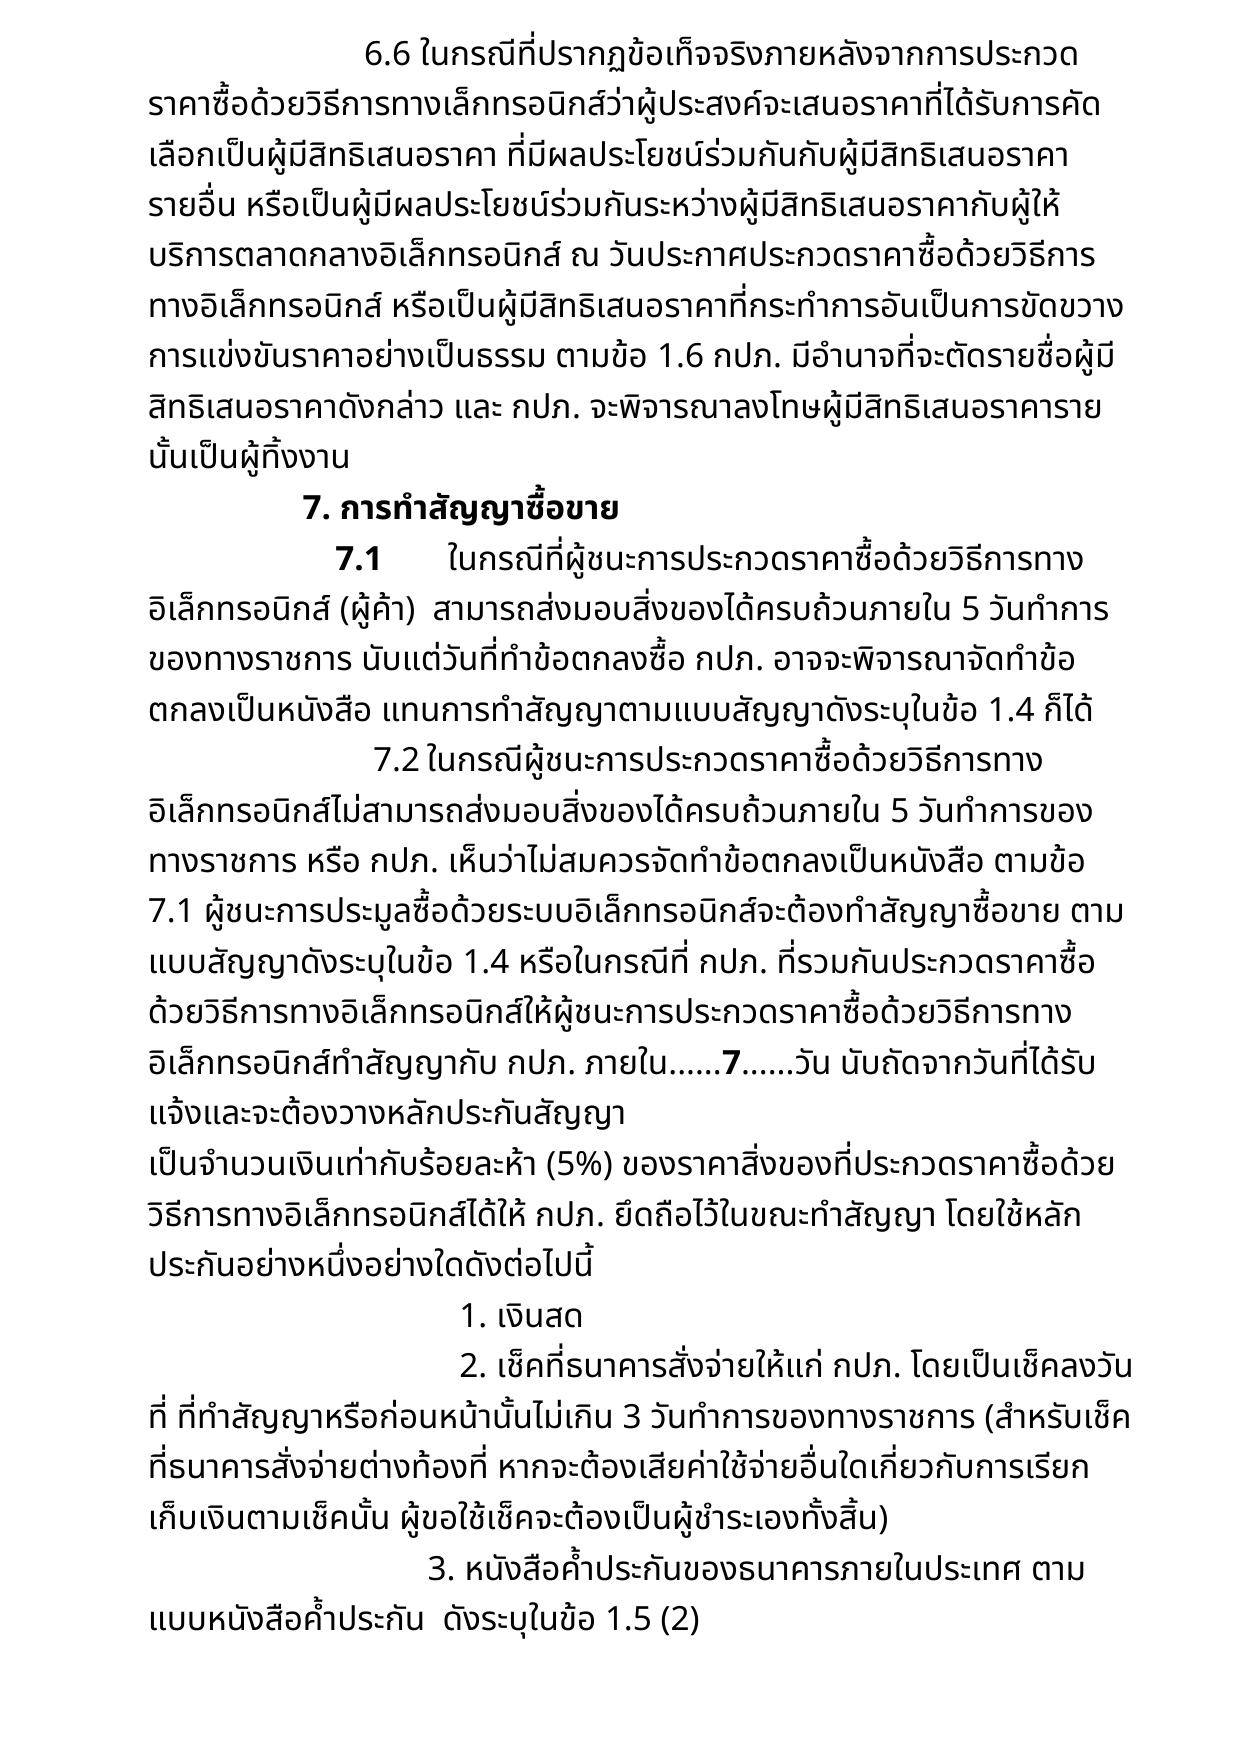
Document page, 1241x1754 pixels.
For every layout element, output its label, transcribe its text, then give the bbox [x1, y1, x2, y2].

text รายอื่น หรือเป็นผู้มีผลประโยชน์ร่วมกันระหว่างผู้มีสิทธิเสนอราคากับผู้ให้บริการตลาดกลางอิเล็กทรอนิกส์ ณ วันประกาศประกวดราคาซื้อด้วยวิธีการทางอิเล็กทรอนิกส์ หรือเป็นผู้มีสิทธิเสนอราคาที่กระทำการอันเป็นการขัดขวางการแข่งขันราคาอย่างเป็นธรรม ตามข้อ 1.6 กปภ. มีอำนาจที่จะตัดรายชื่อผู้มีสิทธิเสนอราคาดังกล่าว และ กปภ. จะพิจารณาลงโทษผู้มีสิทธิเสนอราคารายนั้นเป็นผู้ทิ้งงาน [148, 181, 1137, 484]
list 7. การทำสัญญาซื้อขาย [265, 484, 1137, 534]
list 7.2ในกรณีผู้ชนะการประกวดราคาซื้อด้วยวิธีการทางอิเล็กทรอนิกส์ไม่สามารถส่งมอบสิ่งของได้ครบถ้วนภายใน 5 วันทำการของทางราชการ หรือ กปภ. เห็นว่าไม่สมควรจัดทำข้อตกลงเป็นหนังสือ ตามข้อ 7.1 ผู้ชนะการประมูลซื้อด้วยระบบอิเล็กทรอนิกส์จะต้องทำสัญญาซื้อขาย ตามแบบสัญญาดังระบุในข้อ 1.4 หรือในกรณีที่ กปภ. ที่รวมกันประกวดราคาซื้อด้วยวิธีการทางอิเล็กทรอนิกส์ให้ผู้ชนะการประกวดราคาซื้อด้วยวิธีการทางอิเล็กทรอนิกส์ทำสัญญากับ กปภ. ภายใน......7......วัน นับถัดจากวันที่ได้รับแจ้งและจะต้องวางหลักประกันสัญญา เป็นจำนวนเงินเท่ากับร้อยละห้า (5%) ของราคาสิ่งของที่ประกวดราคาซื้อด้วยวิธีการทางอิเล็กทรอนิกส์ได้ให้ กปภ. ยึดถือไว้ในขณะทำสัญญา โดยใช้หลักประกันอย่างหนึ่งอย่างใดดังต่อไปนี้ [110, 736, 1137, 1291]
text 3. หนังสือค้ำประกันของธนาคารภายในประเทศ ตามแบบหนังสือค้ำประกัน ดังระบุในข้อ 1.5 (2) [148, 1544, 1137, 1646]
text 1. เงินสด [148, 1291, 1137, 1342]
list ในกรณีที่ผู้ชนะการประกวดราคาซื้อด้วยวิธีการทางอิเล็กทรอนิกส์ (ผู้ค้า) สามารถส่งมอบสิ่งของได้ครบถ้วนภายใน 5 วันทำการของทางราชการ นับแต่วันที่ทำข้อตกลงซื้อ กปภ. อาจจะพิจารณาจัดทำข้อตกลงเป็นหนังสือ แทนการทำสัญญาตามแบบสัญญาดังระบุในข้อ 1.4 ก็ได้ [148, 534, 1137, 736]
text 2. เช็คที่ธนาคารสั่งจ่ายให้แก่ กปภ. โดยเป็นเช็คลงวันที่ ที่ทำสัญญาหรือก่อนหน้านั้นไม่เกิน 3 วันทำการของทางราชการ (สำหรับเช็คที่ธนาคารสั่งจ่ายต่างท้องที่ หากจะต้องเสียค่าใช้จ่ายอื่นใดเกี่ยวกับการเรียกเก็บเงินตามเช็คนั้น ผู้ขอใช้เช็คจะต้องเป็นผู้ชำระเองทั้งสิ้น) [148, 1342, 1137, 1544]
text 6.6 ในกรณีที่ปรากฏข้อเท็จจริงภายหลังจากการประกวดราคาซื้อด้วยวิธีการทางเล็กทรอนิกส์ว่าผู้ประสงค์จะเสนอราคาที่ได้รับการคัดเลือกเป็นผู้มีสิทธิเสนอราคา ที่มีผลประโยชน์ร่วมกันกับผู้มีสิทธิเสนอราคา [148, 29, 1137, 181]
